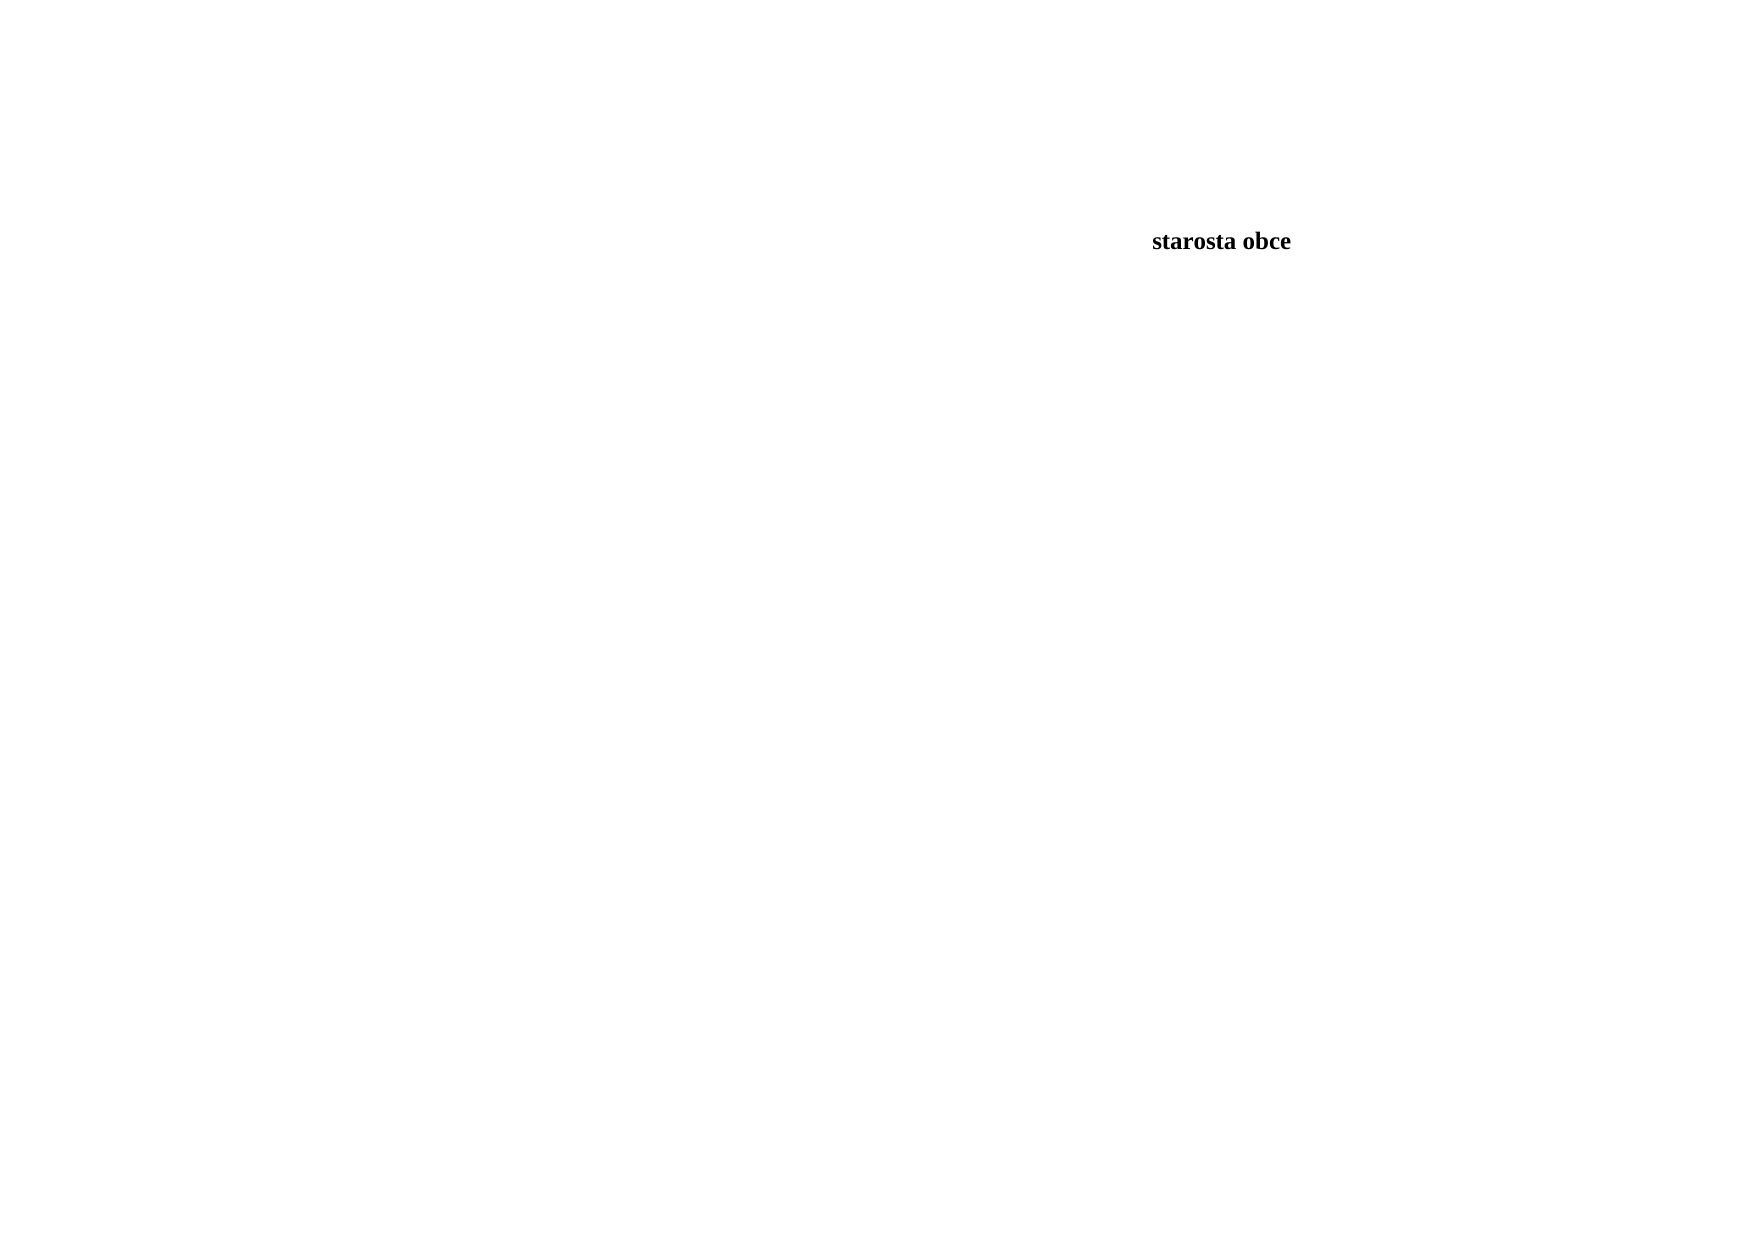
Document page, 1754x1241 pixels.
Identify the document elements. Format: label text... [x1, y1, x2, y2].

text starosta obce [118, 226, 1636, 255]
